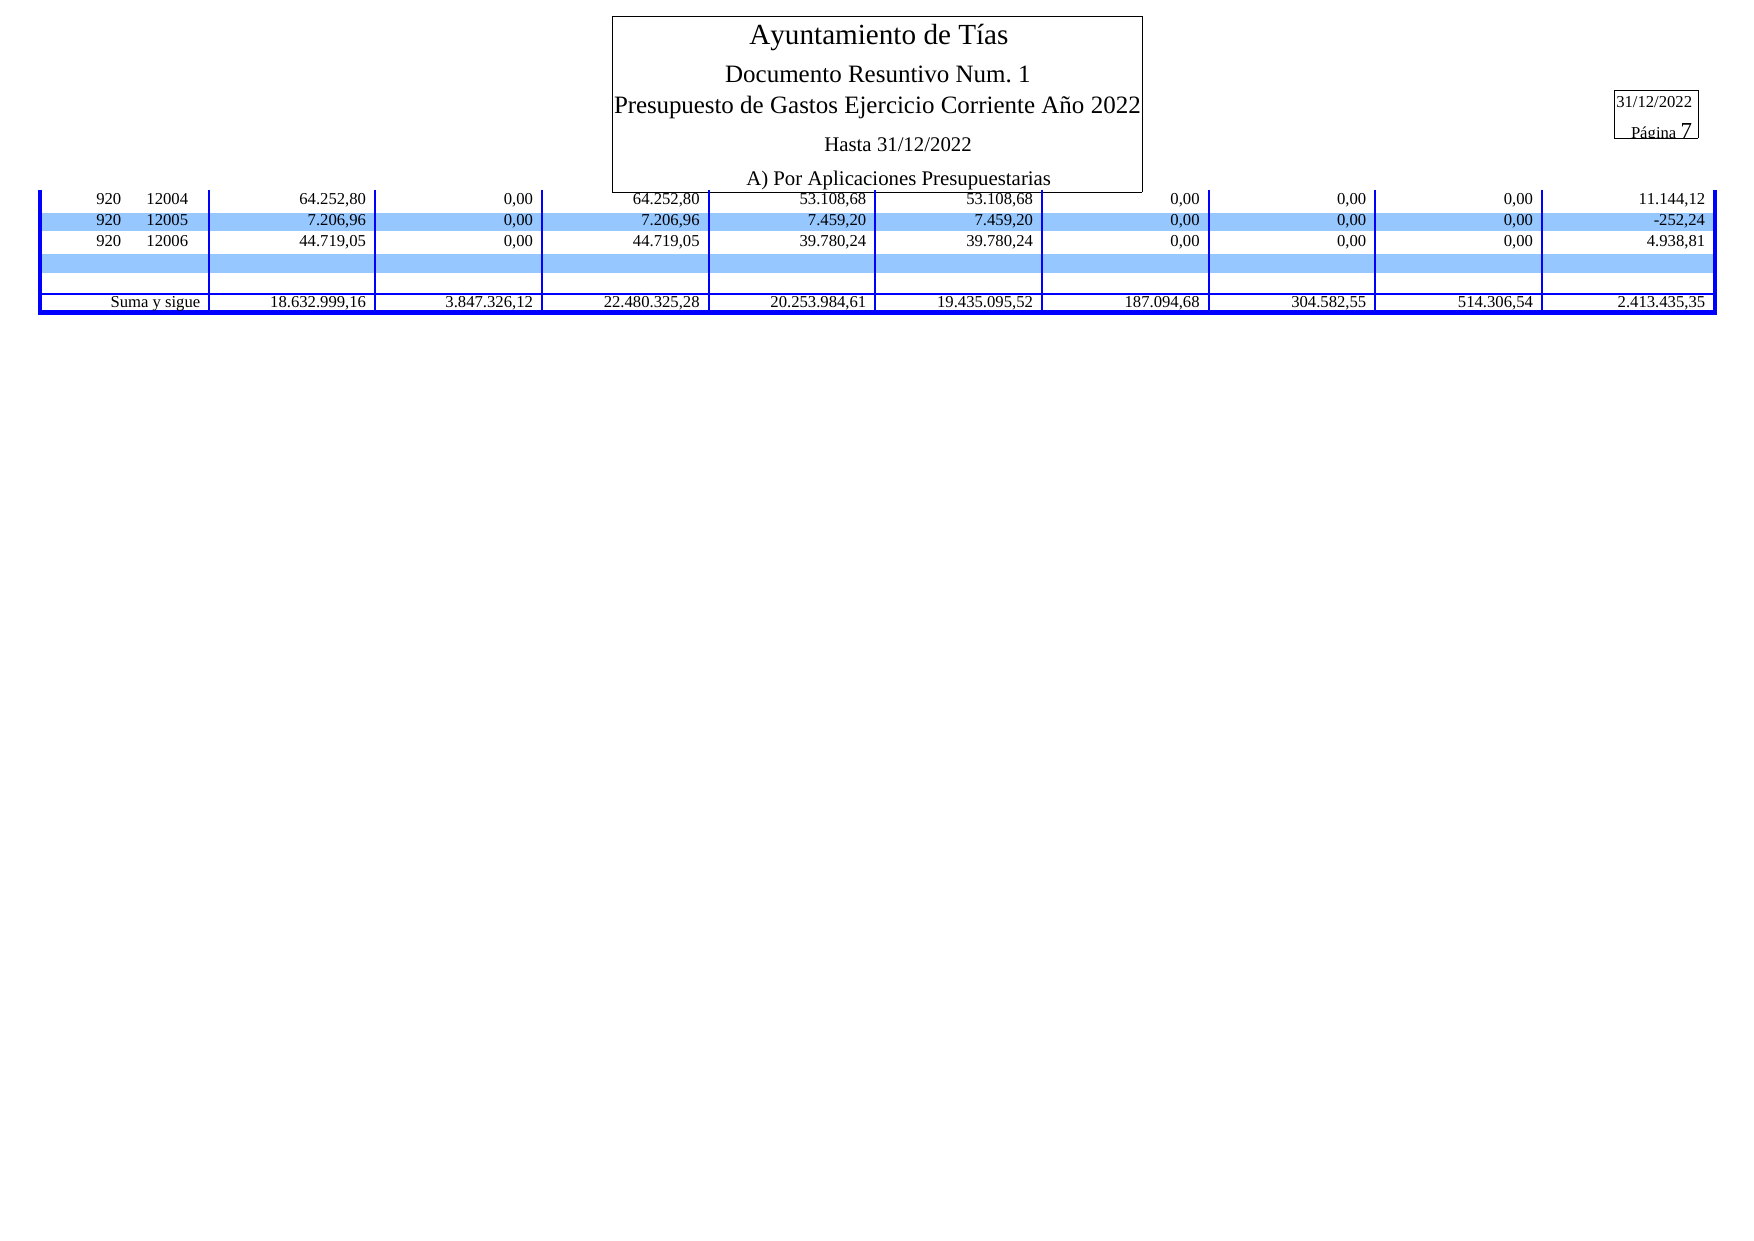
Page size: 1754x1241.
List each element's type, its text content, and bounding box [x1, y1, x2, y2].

table_cell 7.206,96 [543, 213, 708, 231]
table_cell 2.413.435,35 [1543, 295, 1713, 310]
table_cell 7.459,20 [710, 213, 874, 231]
table_cell 0,00 [1376, 231, 1541, 254]
table_cell 39.780,24 [710, 231, 874, 254]
table_cell [210, 254, 374, 273]
table_cell [376, 254, 541, 273]
table_cell 0,00 [376, 231, 541, 254]
table_cell [42, 254, 208, 273]
table_cell 0,00 [1376, 190, 1541, 212]
table_cell 20.253.984,61 [710, 295, 874, 310]
table_cell [710, 254, 874, 273]
table_cell [710, 273, 874, 293]
table_cell 304.582,55 [1210, 295, 1374, 310]
table_cell [1043, 273, 1208, 293]
table_cell 0,00 [1043, 213, 1208, 231]
table_cell 0,00 [1210, 190, 1374, 212]
table_cell 3.847.326,12 [376, 295, 541, 310]
table_cell 920 [42, 213, 136, 231]
table_cell [1376, 273, 1541, 293]
table_cell 18.632.999,16 [210, 295, 374, 310]
table_cell 12004 [136, 190, 208, 212]
table_cell 0,00 [1210, 231, 1374, 254]
table_cell [42, 273, 208, 293]
table_cell [876, 254, 1041, 273]
table_cell Suma y sigue [42, 295, 208, 310]
table_cell [1210, 254, 1374, 273]
table_cell 920 [42, 231, 136, 254]
table_cell [876, 273, 1041, 293]
table_cell 11.144,12 [1543, 190, 1713, 212]
table_cell 12005 [136, 213, 208, 231]
table_cell 4.938,81 [1543, 231, 1713, 254]
table_cell 0,00 [1376, 213, 1541, 231]
table_cell 187.094,68 [1043, 295, 1208, 310]
table_cell 7.206,96 [210, 213, 374, 231]
table_cell -252,24 [1543, 213, 1713, 231]
table_cell 22.480.325,28 [543, 295, 708, 310]
table_cell 7.459,20 [876, 213, 1041, 231]
table_cell 0,00 [376, 213, 541, 231]
table_cell 44.719,05 [543, 231, 708, 254]
table_cell 0,00 [1043, 190, 1208, 212]
table_cell [1043, 254, 1208, 273]
table_cell 12006 [136, 231, 208, 254]
table_cell [210, 273, 374, 293]
table_cell 514.306,54 [1376, 295, 1541, 310]
table_cell 0,00 [376, 190, 541, 212]
table_cell 53.108,68 [710, 190, 874, 212]
table_cell 920 [42, 190, 136, 212]
table_cell 39.780,24 [876, 231, 1041, 254]
table_cell [1543, 273, 1713, 293]
table_cell 44.719,05 [210, 231, 374, 254]
table_cell 0,00 [1210, 213, 1374, 231]
table_cell [543, 254, 708, 273]
table_cell [376, 273, 541, 293]
table_cell 64.252,80 [210, 190, 374, 212]
table_cell [1210, 273, 1374, 293]
table_cell 0,00 [1043, 231, 1208, 254]
table_cell [1376, 254, 1541, 273]
table_cell 19.435.095,52 [876, 295, 1041, 310]
table_cell [543, 273, 708, 293]
table_cell [1543, 254, 1713, 273]
table_cell 53.108,68 [876, 190, 1041, 212]
table_cell 64.252,80 [543, 190, 708, 212]
